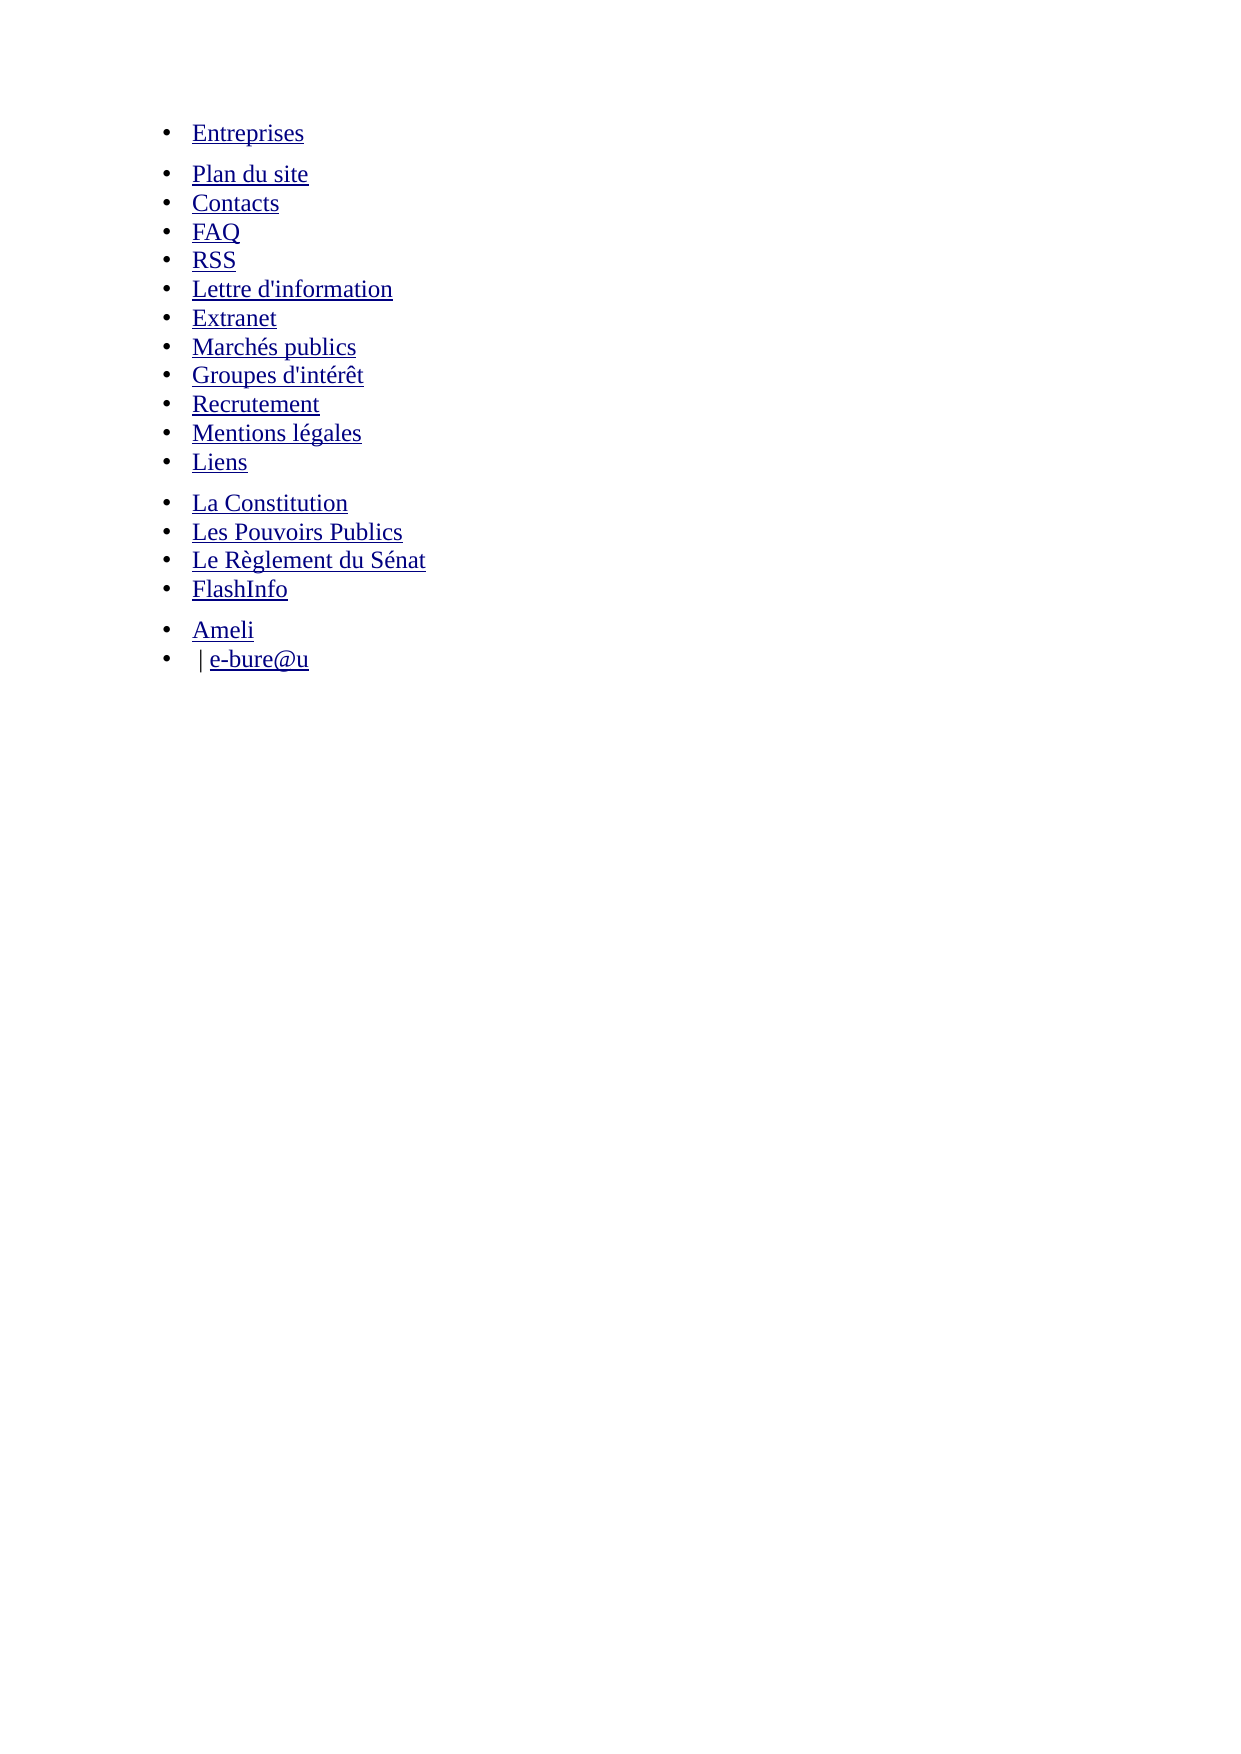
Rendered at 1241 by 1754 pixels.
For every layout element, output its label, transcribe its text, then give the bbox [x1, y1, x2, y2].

list Entreprises [162, 118, 1122, 147]
list Lettre d'information [162, 274, 1122, 303]
list Liens [162, 447, 1122, 476]
list Plan du site [162, 159, 1122, 188]
list Mentions légales [162, 418, 1122, 447]
list FlashInfo [162, 574, 1122, 603]
list Extranet [162, 303, 1122, 332]
list Ameli [162, 616, 1122, 644]
list Contacts [162, 188, 1122, 217]
list Groupes d'intérêt [162, 361, 1122, 389]
list La Constitution [162, 488, 1122, 517]
list FAQ [162, 217, 1122, 246]
list Marchés publics [162, 332, 1122, 361]
list Le Règlement du Sénat [162, 546, 1122, 574]
list Les Pouvoirs Publics [162, 517, 1122, 546]
list | e-bure@u [162, 644, 1122, 673]
list RSS [162, 246, 1122, 274]
list Recrutement [162, 389, 1122, 418]
